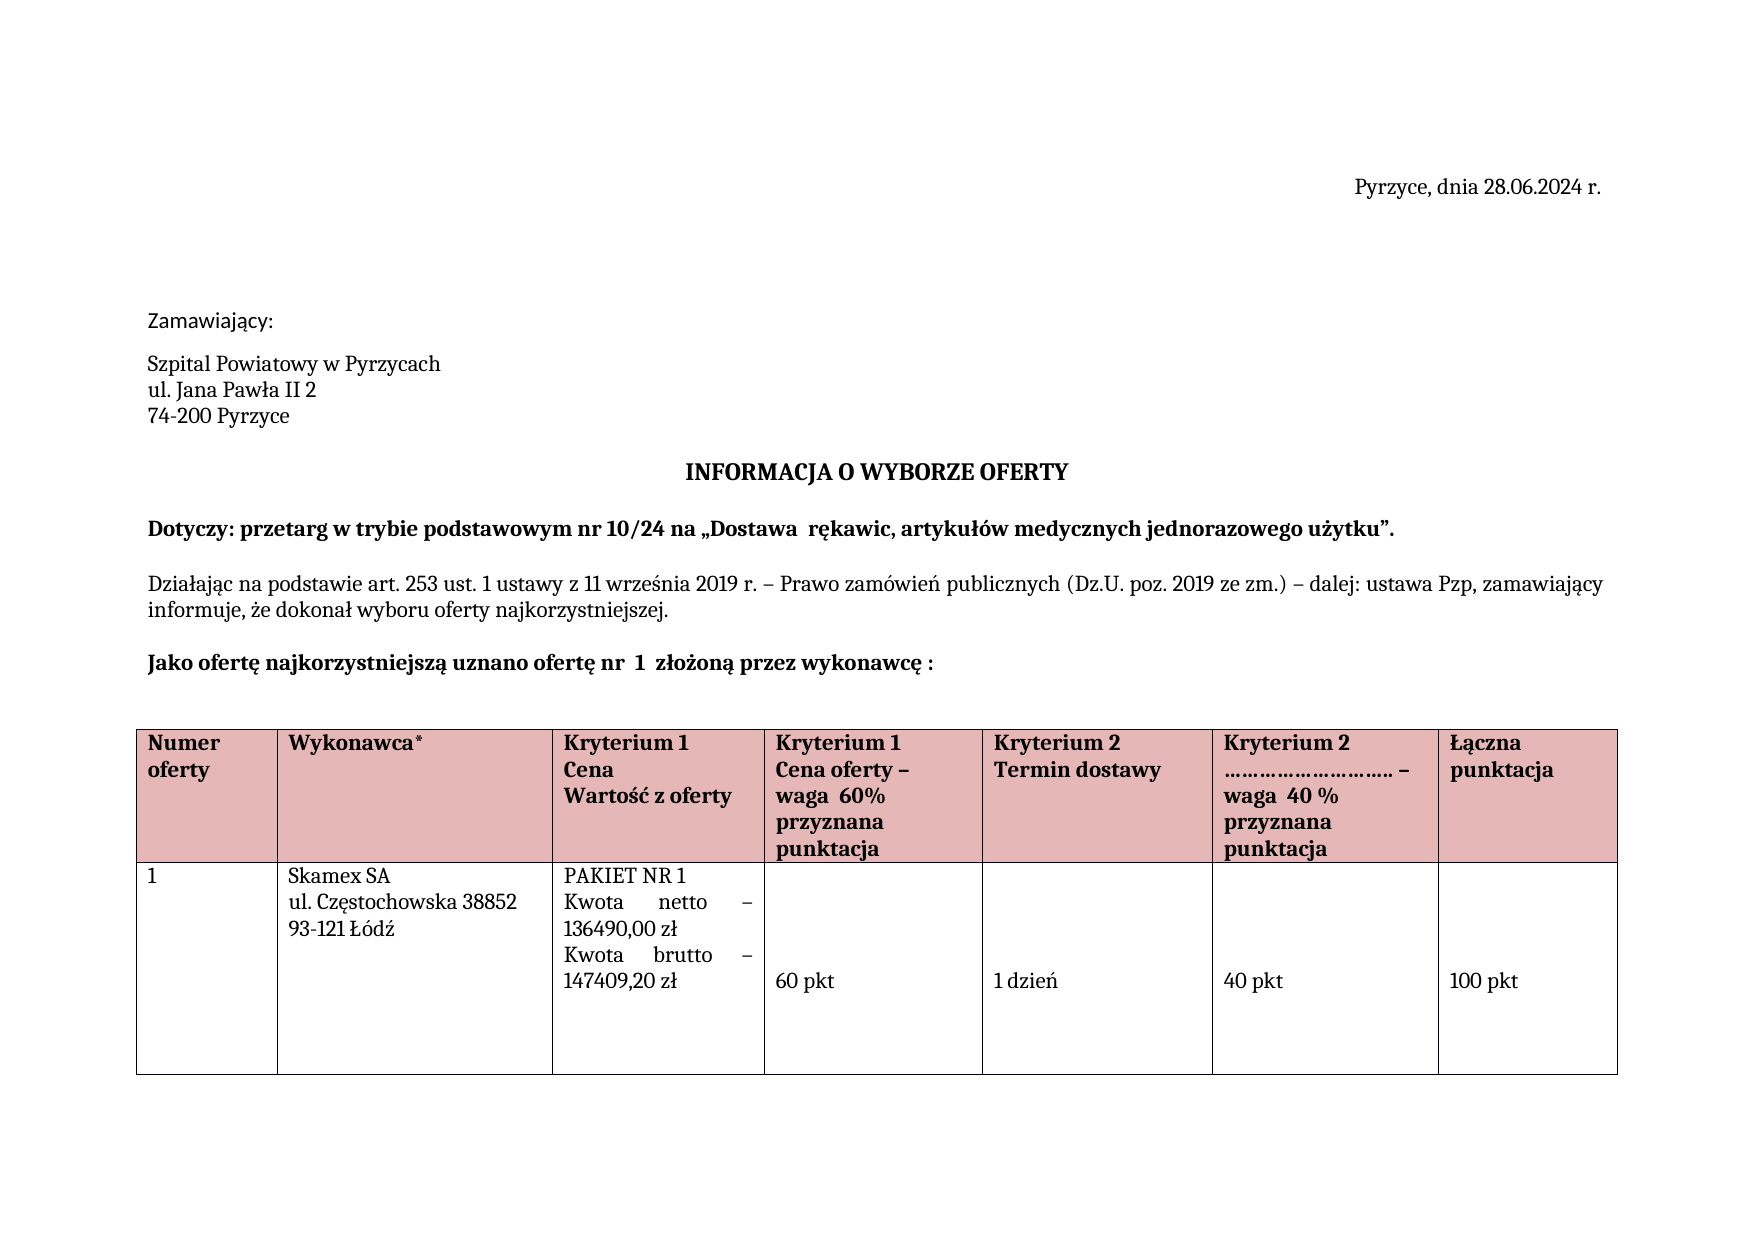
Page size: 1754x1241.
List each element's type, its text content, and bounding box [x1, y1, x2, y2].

table_cell 100 pkt [1439, 863, 1617, 1074]
table_cell 1 dzień [983, 863, 1212, 1074]
table_header Wykonawca* [278, 730, 552, 862]
text Dotyczy: przetarg w trybie podstawowym nr 10/24 na „Dostawa rękawic, artykułów medycznych jednorazowego użytku”. [148, 516, 1606, 542]
text Działając na podstawie art. 253 ust. 1 ustawy z 11 września 2019 r. – Prawo zamówień publicznych (Dz.U. poz. 2019 ze zm.) – dalej: ustawa Pzp, zamawiający informuje, że dokonał wyboru oferty najkorzystniejszej. [148, 571, 1606, 623]
table_header Kryterium 1 Cena oferty – waga 60% przyznana punktacja [765, 730, 982, 862]
text INFORMACJA O WYBORZE OFERTY [148, 458, 1606, 487]
text Szpital Powiatowy w Pyrzycach [148, 350, 1606, 377]
text Pyrzyce, dnia 28.06.2024 r. [118, 174, 1606, 200]
table_header Łączna punktacja [1439, 730, 1617, 862]
table_header Kryterium 2 ……………………….. – waga 40 % przyznana punktacja [1213, 730, 1438, 862]
table_header Kryterium 1 Cena Wartość z oferty [553, 730, 764, 862]
text Zamawiający: [148, 306, 1606, 334]
table_cell 60 pkt [765, 863, 982, 1074]
text ul. Jana Pawła II 2 [148, 377, 1606, 403]
table_header Numer oferty [137, 730, 277, 862]
table_cell 1 [137, 863, 277, 1074]
text 74-200 Pyrzyce [148, 403, 1606, 429]
text Jako ofertę najkorzystniejszą uznano ofertę nr 1 złożoną przez wykonawcę : [148, 650, 1606, 676]
table_header Kryterium 2 Termin dostawy [983, 730, 1212, 862]
table_cell Skamex SA ul. Częstochowska 38852 93-121 Łódź [278, 863, 552, 1074]
table_cell 40 pkt [1213, 863, 1438, 1074]
table_cell PAKIET NR 1 Kwota netto – 136490,00 zł Kwota brutto – 147409,20 zł [553, 863, 764, 1074]
